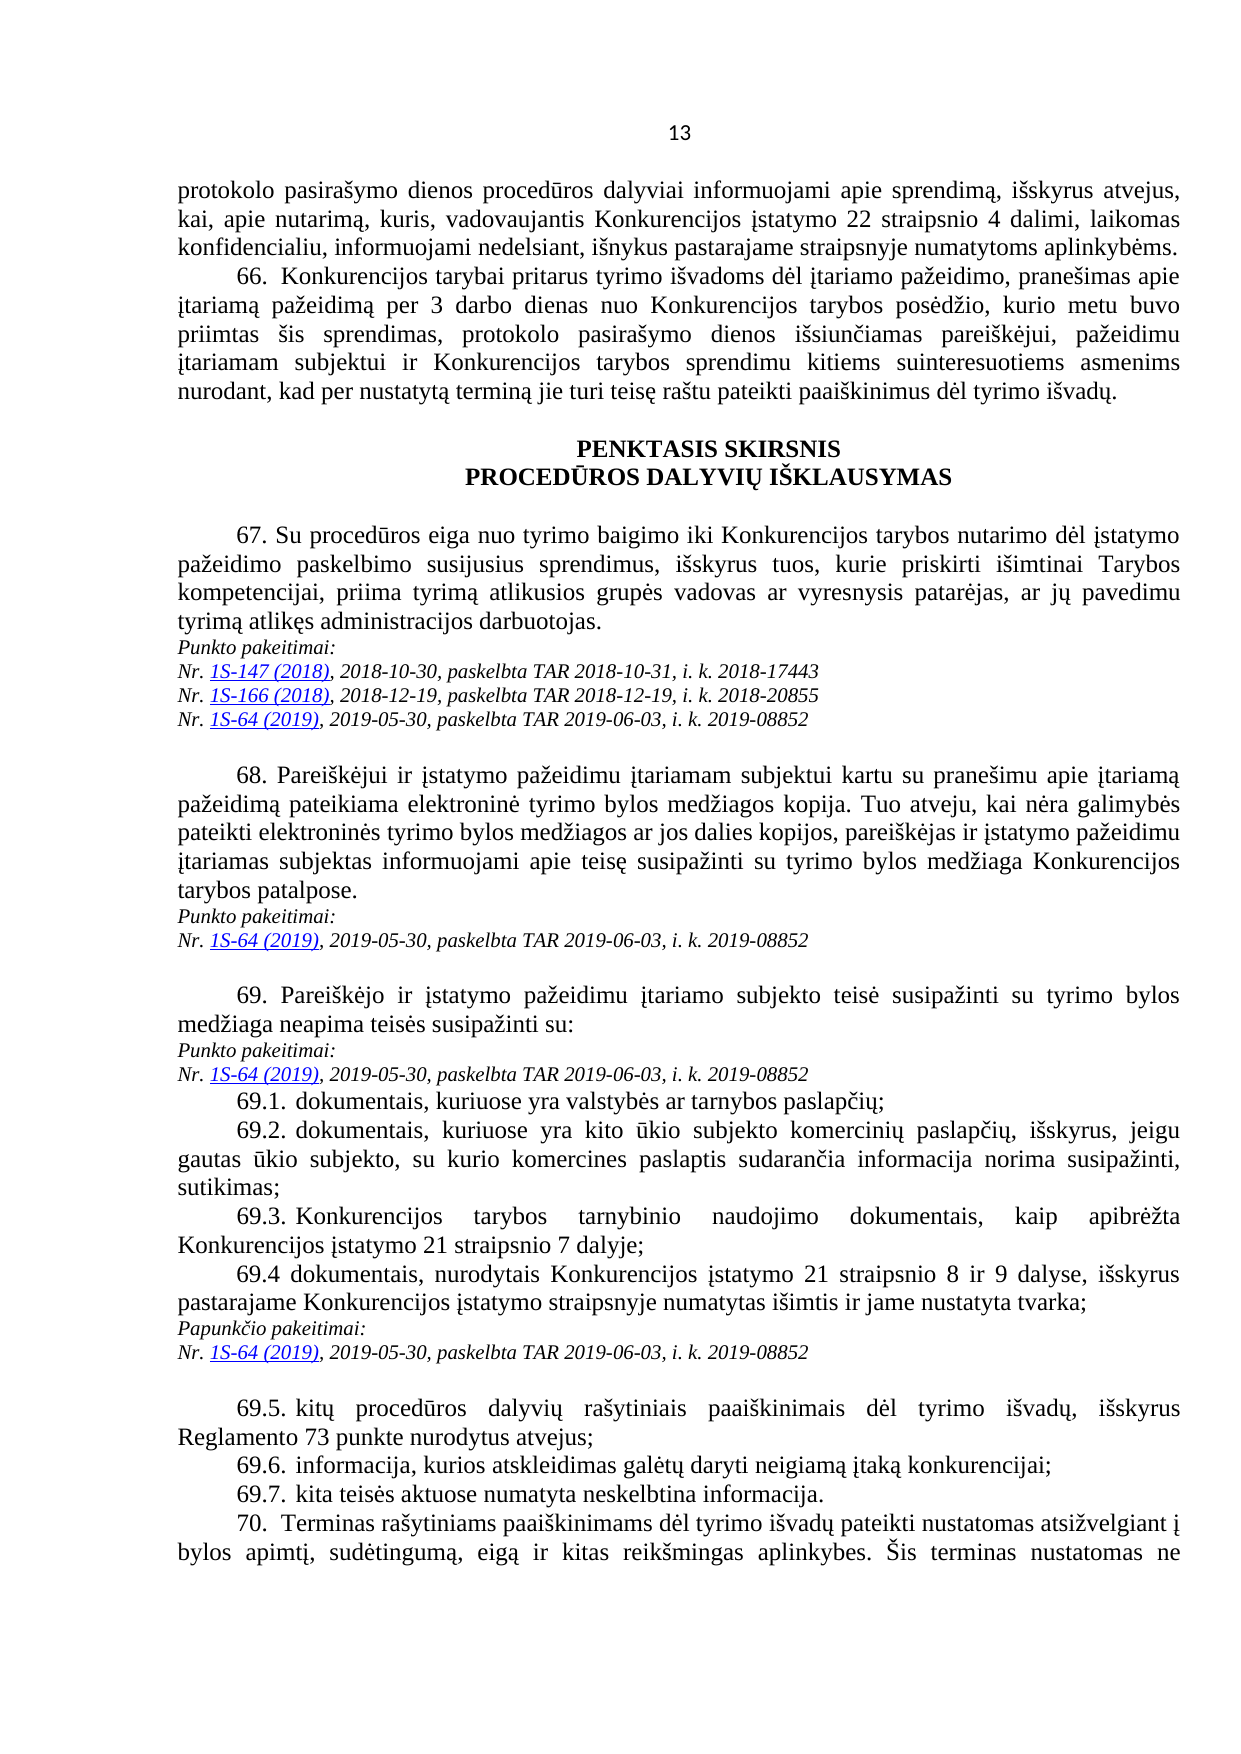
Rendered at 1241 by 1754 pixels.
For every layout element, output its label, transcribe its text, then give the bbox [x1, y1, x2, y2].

text 69.5. kitų procedūros dalyvių rašytiniais paaiškinimais dėl tyrimo išvadų, išskyrus Reglamento 73 punkte nurodytus atvejus; [177, 1393, 1181, 1451]
text 69.7. kita teisės aktuose numatyta neskelbtina informacija. [177, 1479, 1181, 1508]
text Nr. 1S-64 (2019), 2019-05-30, paskelbta TAR 2019-06-03, i. k. 2019-08852 [177, 1340, 1181, 1364]
text 67. Su procedūros eiga nuo tyrimo baigimo iki Konkurencijos tarybos nutarimo dėl įstatymo pažeidimo paskelbimo susijusius sprendimus, išskyrus tuos, kurie priskirti išimtinai Tarybos kompetencijai, priima tyrimą atlikusios grupės vadovas ar vyresnysis patarėjas, ar jų pavedimu tyrimą atlikęs administracijos darbuotojas. [177, 520, 1181, 635]
text PROCEDŪROS DALYVIŲ IŠKLAUSYMAS [177, 462, 1181, 491]
text Nr. 1S-64 (2019), 2019-05-30, paskelbta TAR 2019-06-03, i. k. 2019-08852 [177, 707, 1181, 731]
text 69.1. dokumentais, kuriuose yra valstybės ar tarnybos paslapčių; [177, 1086, 1181, 1115]
text 69.3. Konkurencijos tarybos tarnybinio naudojimo dokumentais, kaip apibrėžta Konkurencijos įstatymo 21 straipsnio 7 dalyje; [177, 1201, 1181, 1259]
text Punkto pakeitimai: [177, 904, 1181, 928]
text PENKTASIS SKIRSNIS [177, 434, 1181, 462]
text 66. Konkurencijos tarybai pritarus tyrimo išvadoms dėl įtariamo pažeidimo, pranešimas apie įtariamą pažeidimą per 3 darbo dienas nuo Konkurencijos tarybos posėdžio, kurio metu buvo priimtas šis sprendimas, protokolo pasirašymo dienos išsiunčiamas pareiškėjui, pažeidimu įtariamam subjektui ir Konkurencijos tarybos sprendimu kitiems suinteresuotiems asmenims nurodant, kad per nustatytą terminą jie turi teisę raštu pateikti paaiškinimus dėl tyrimo išvadų. [177, 261, 1181, 405]
text Nr. 1S-64 (2019), 2019-05-30, paskelbta TAR 2019-06-03, i. k. 2019-08852 [177, 1062, 1181, 1086]
text 69. Pareiškėjo ir įstatymo pažeidimu įtariamo subjekto teisė susipažinti su tyrimo bylos medžiaga neapima teisės susipažinti su: [177, 981, 1181, 1038]
text 70. Terminas rašytiniams paaiškinimams dėl tyrimo išvadų pateikti nustatomas atsižvelgiant į bylos apimtį, sudėtingumą, eigą ir kitas reikšmingas aplinkybes. Šis terminas nustatomas ne [177, 1508, 1181, 1566]
text 69.2. dokumentais, kuriuose yra kito ūkio subjekto komercinių paslapčių, išskyrus, jeigu gautas ūkio subjekto, su kurio komercines paslaptis sudarančia informacija norima susipažinti, sutikimas; [177, 1115, 1181, 1201]
text Nr. 1S-166 (2018), 2018-12-19, paskelbta TAR 2018-12-19, i. k. 2018-20855 [177, 683, 1181, 707]
text Punkto pakeitimai: [177, 635, 1181, 659]
text 68. Pareiškėjui ir įstatymo pažeidimu įtariamam subjektui kartu su pranešimu apie įtariamą pažeidimą pateikiama elektroninė tyrimo bylos medžiagos kopija. Tuo atveju, kai nėra galimybės pateikti elektroninės tyrimo bylos medžiagos ar jos dalies kopijos, pareiškėjas ir įstatymo pažeidimu įtariamas subjektas informuojami apie teisę susipažinti su tyrimo bylos medžiaga Konkurencijos tarybos patalpose. [177, 760, 1181, 904]
text 69.4 dokumentais, nurodytais Konkurencijos įstatymo 21 straipsnio 8 ir 9 dalyse, išskyrus pastarajame Konkurencijos įstatymo straipsnyje numatytas išimtis ir jame nustatyta tvarka; [177, 1259, 1181, 1316]
text Nr. 1S-64 (2019), 2019-05-30, paskelbta TAR 2019-06-03, i. k. 2019-08852 [177, 928, 1181, 952]
text Papunkčio pakeitimai: [177, 1316, 1181, 1340]
text Punkto pakeitimai: [177, 1038, 1181, 1062]
text 69.6. informacija, kurios atskleidimas galėtų daryti neigiamą įtaką konkurencijai; [177, 1451, 1181, 1479]
text protokolo pasirašymo dienos procedūros dalyviai informuojami apie sprendimą, išskyrus atvejus, kai, apie nutarimą, kuris, vadovaujantis Konkurencijos įstatymo 22 straipsnio 4 dalimi, laikomas konfidencialiu, informuojami nedelsiant, išnykus pastarajame straipsnyje numatytoms aplinkybėms. [177, 175, 1181, 261]
text Nr. 1S-147 (2018), 2018-10-30, paskelbta TAR 2018-10-31, i. k. 2018-17443 [177, 659, 1181, 683]
